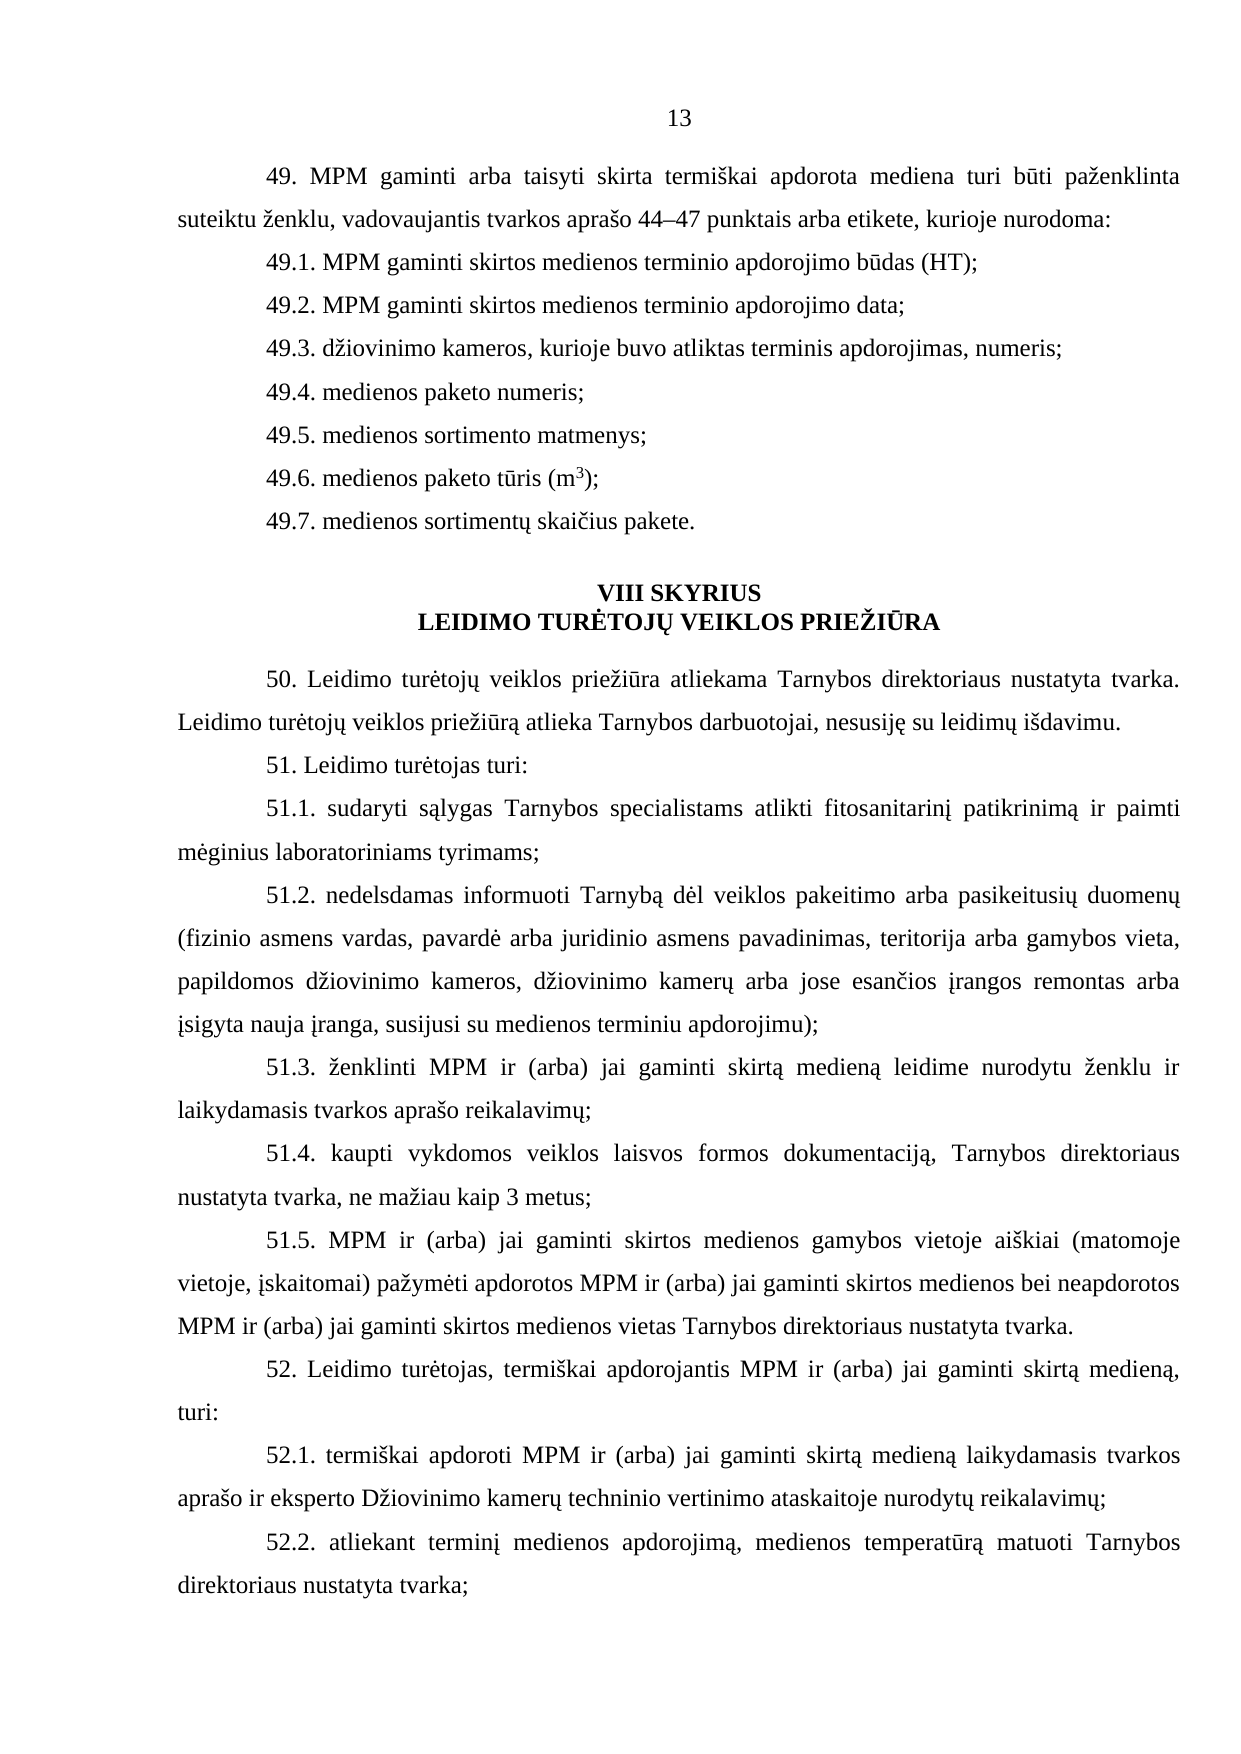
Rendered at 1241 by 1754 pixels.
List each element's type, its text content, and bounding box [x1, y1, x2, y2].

text 49.7. medienos sortimentų skaičius pakete. [177, 506, 1181, 535]
text 51.5. MPM ir (arba) jai gaminti skirtos medienos gamybos vietoje aiškiai (matomoje vietoje, įskaitomai) pažymėti apdorotos MPM ir (arba) jai gaminti skirtos medienos bei neapdorotos MPM ir (arba) jai gaminti skirtos medienos vietas Tarnybos direktoriaus nustatyta tvarka. [177, 1225, 1181, 1340]
text 49. MPM gaminti arba taisyti skirta termiškai apdorota mediena turi būti paženklinta suteiktu ženklu, vadovaujantis tvarkos aprašo 44–47 punktais arba etikete, kurioje nurodoma: [177, 161, 1181, 233]
text 49.4. medienos paketo numeris; [177, 377, 1181, 405]
text 49.2. MPM gaminti skirtos medienos terminio apdorojimo data; [177, 290, 1181, 319]
text 49.5. medienos sortimento matmenys; [177, 420, 1181, 448]
text 52. Leidimo turėtojas, termiškai apdorojantis MPM ir (arba) jai gaminti skirtą medieną, turi: [177, 1354, 1181, 1426]
text 51. Leidimo turėtojas turi: [177, 750, 1181, 779]
text 51.4. kaupti vykdomos veiklos laisvos formos dokumentaciją, Tarnybos direktoriaus nustatyta tvarka, ne mažiau kaip 3 metus; [177, 1138, 1181, 1210]
text 49.3. džiovinimo kameros, kurioje buvo atliktas terminis apdorojimas, numeris; [177, 333, 1181, 362]
text LEIDIMO TURĖTOJŲ VEIKLOS PRIEŽIŪRA [177, 607, 1181, 635]
text 51.3. ženklinti MPM ir (arba) jai gaminti skirtą medieną leidime nurodytu ženklu ir laikydamasis tvarkos aprašo reikalavimų; [177, 1052, 1181, 1124]
text 51.1. sudaryti sąlygas Tarnybos specialistams atlikti fitosanitarinį patikrinimą ir paimti mėginius laboratoriniams tyrimams; [177, 793, 1181, 865]
text 52.2. atliekant terminį medienos apdorojimą, medienos temperatūrą matuoti Tarnybos direktoriaus nustatyta tvarka; [177, 1527, 1181, 1598]
text 49.1. MPM gaminti skirtos medienos terminio apdorojimo būdas (HT); [177, 247, 1181, 276]
text 52.1. termiškai apdoroti MPM ir (arba) jai gaminti skirtą medieną laikydamasis tvarkos aprašo ir eksperto Džiovinimo kamerų techninio vertinimo ataskaitoje nurodytų reikalavimų; [177, 1440, 1181, 1512]
text 49.6. medienos paketo tūris (m3); [177, 463, 1181, 492]
text 50. Leidimo turėtojų veiklos priežiūra atliekama Tarnybos direktoriaus nustatyta tvarka. Leidimo turėtojų veiklos priežiūrą atlieka Tarnybos darbuotojai, nesusiję su leidimų išdavimu. [177, 664, 1181, 736]
text VIII SKYRIUS [177, 578, 1181, 607]
text 51.2. nedelsdamas informuoti Tarnybą dėl veiklos pakeitimo arba pasikeitusių duomenų (fizinio asmens vardas, pavardė arba juridinio asmens pavadinimas, teritorija arba gamybos vieta, papildomos džiovinimo kameros, džiovinimo kamerų arba jose esančios įrangos remontas arba įsigyta nauja įranga, susijusi su medienos terminiu apdorojimu); [177, 880, 1181, 1038]
